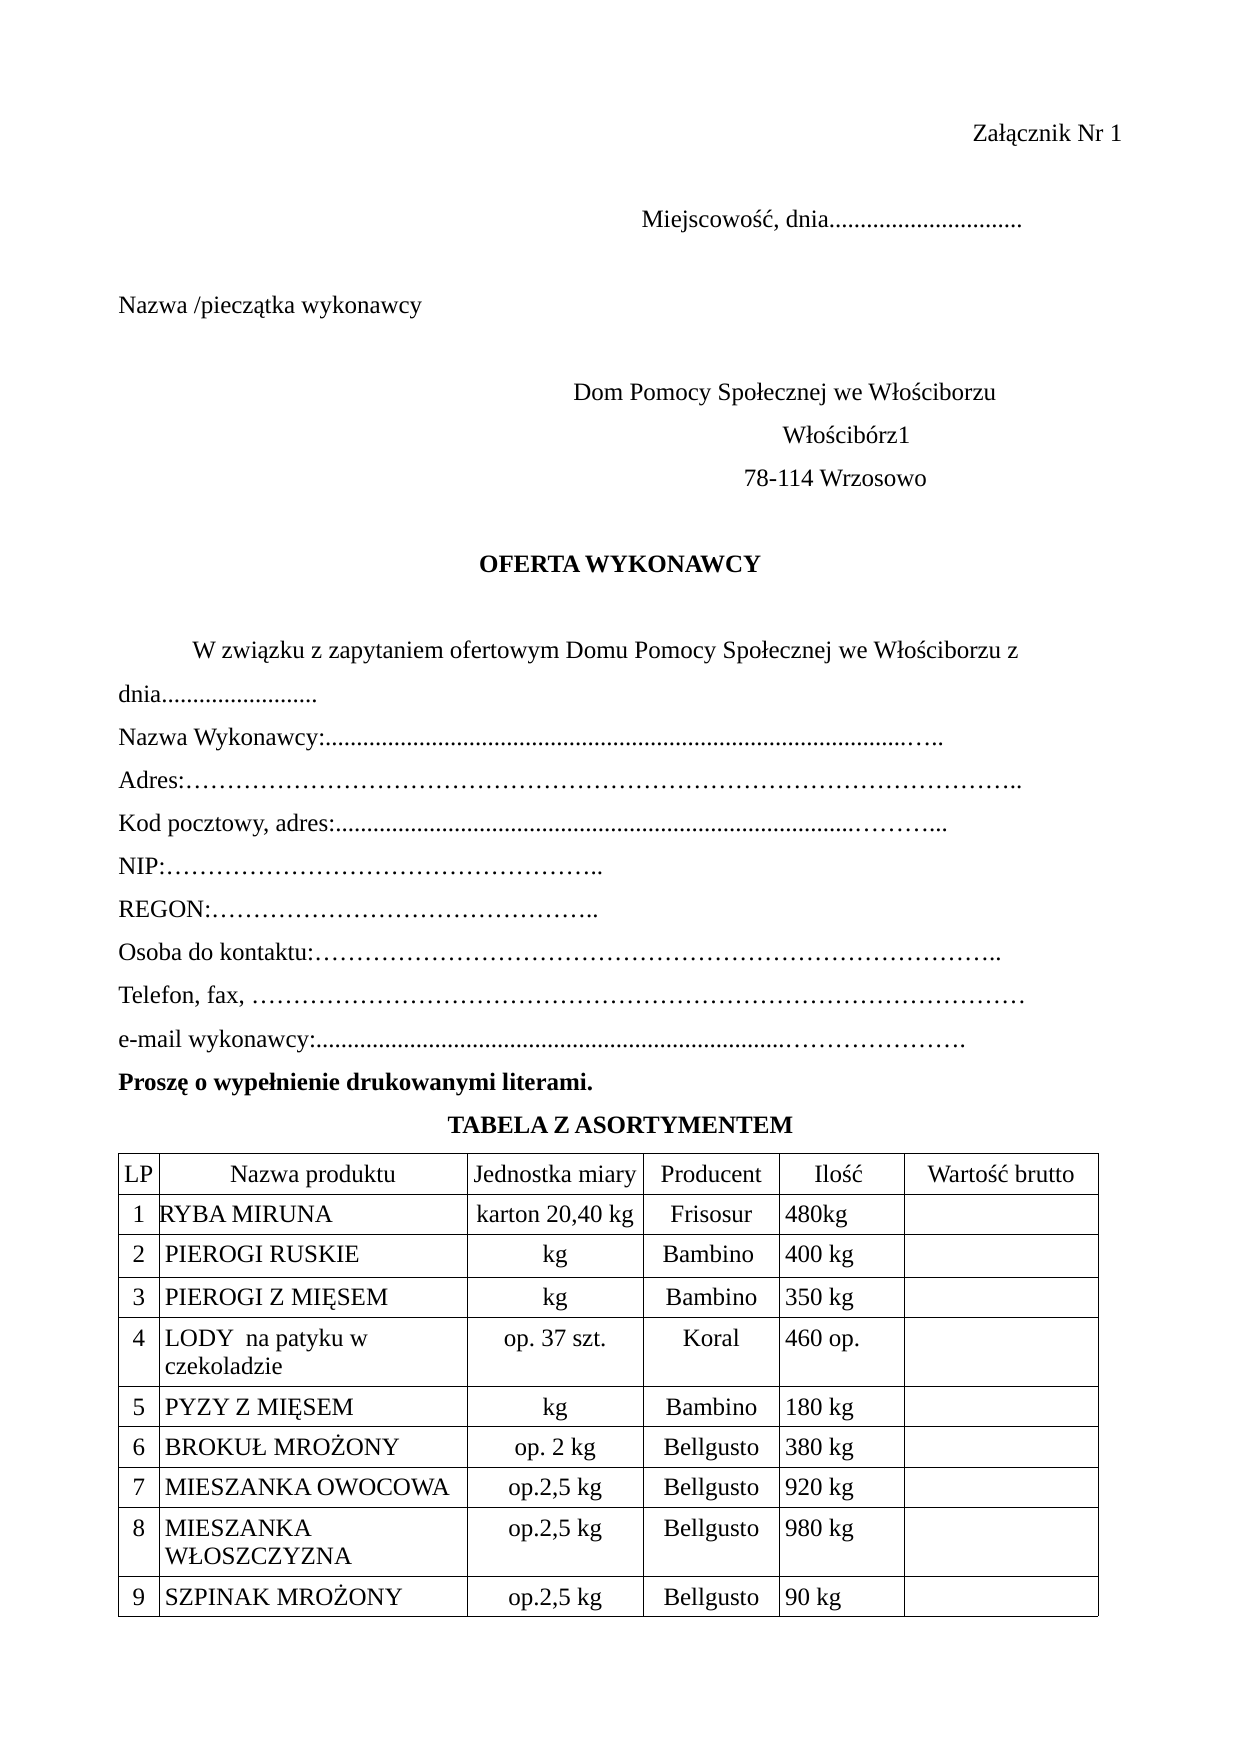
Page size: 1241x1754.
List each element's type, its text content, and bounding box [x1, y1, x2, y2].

table_cell karton 20,40 kg [468, 1195, 643, 1234]
table_cell 920 kg [780, 1468, 904, 1507]
table_cell BROKUŁ MROŻONY [160, 1427, 467, 1467]
table_cell 7 [119, 1468, 159, 1507]
text REGON:……………………………………….. [118, 894, 1122, 923]
table_cell [905, 1508, 1098, 1576]
table_cell 4 [119, 1318, 159, 1386]
table_cell MIESZANKA OWOCOWA [160, 1468, 467, 1507]
table_cell op.2,5 kg [468, 1468, 643, 1507]
table_cell 5 [119, 1387, 159, 1426]
table_cell [905, 1278, 1098, 1317]
table_header Ilość [780, 1154, 904, 1193]
text Załącznik Nr 1 [118, 118, 1122, 147]
table_cell 1 [119, 1195, 159, 1234]
table_cell Koral [644, 1318, 779, 1386]
table_header Jednostka miary [468, 1154, 643, 1193]
text Nazwa Wykonawcy:.............................................................................................….. [118, 722, 1122, 751]
text TABELA Z ASORTYMENTEM [118, 1110, 1122, 1139]
table_cell [905, 1468, 1098, 1507]
table_cell 180 kg [780, 1387, 904, 1426]
table_cell [905, 1577, 1098, 1616]
table_cell 8 [119, 1508, 159, 1576]
table_cell op.2,5 kg [468, 1508, 643, 1576]
table_cell Bellgusto [644, 1427, 779, 1467]
text NIP:…………………………………………….. [118, 851, 1122, 880]
text e-mail wykonawcy:...........................................................................…………………. [118, 1024, 1122, 1052]
table_cell 460 op. [780, 1318, 904, 1386]
table_cell 350 kg [780, 1278, 904, 1317]
table_cell 90 kg [780, 1577, 904, 1616]
table_cell [905, 1318, 1098, 1386]
table_cell 6 [119, 1427, 159, 1467]
table_cell op. 2 kg [468, 1427, 643, 1467]
table_cell 9 [119, 1577, 159, 1616]
table_cell Bambino [644, 1278, 779, 1317]
table_cell PYZY Z MIĘSEM [160, 1387, 467, 1426]
text Dom Pomocy Społecznej we Włościborzu [118, 377, 1122, 406]
text Proszę o wypełnienie drukowanymi literami. [118, 1067, 1122, 1096]
table_cell 980 kg [780, 1508, 904, 1576]
table_cell PIEROGI Z MIĘSEM [160, 1278, 467, 1317]
table_header Producent [644, 1154, 779, 1193]
table_header LP [119, 1154, 159, 1193]
table_cell RYBA MIRUNA [160, 1195, 467, 1234]
table_header Nazwa produktu [160, 1154, 467, 1193]
table_cell Bellgusto [644, 1577, 779, 1616]
table_cell Frisosur [644, 1195, 779, 1234]
table_cell op.2,5 kg [468, 1577, 643, 1616]
table_cell MIESZANKA WŁOSZCZYZNA [160, 1508, 467, 1576]
table_cell kg [468, 1387, 643, 1426]
table_cell op. 37 szt. [468, 1318, 643, 1386]
text Telefon, fax, ………………………………………………………………………………… [118, 981, 1122, 1009]
table_header Wartość brutto [905, 1154, 1098, 1193]
table_cell 480kg [780, 1195, 904, 1234]
table_cell 400 kg [780, 1235, 904, 1277]
table_cell [905, 1195, 1098, 1234]
table_cell 3 [119, 1278, 159, 1317]
table_cell [905, 1235, 1098, 1277]
text 78-114 Wrzosowo [118, 463, 1122, 492]
table_cell kg [468, 1278, 643, 1317]
table_cell Bellgusto [644, 1468, 779, 1507]
text Nazwa /pieczątka wykonawcy [118, 291, 1122, 319]
text Włościbórz1 [118, 420, 1122, 449]
table_cell kg [468, 1235, 643, 1277]
table_cell [905, 1387, 1098, 1426]
table_cell Bambino [644, 1387, 779, 1426]
table_cell 2 [119, 1235, 159, 1277]
table_cell [905, 1427, 1098, 1467]
text Adres:……………………………………………………………………………………….. [118, 765, 1122, 794]
text W związku z zapytaniem ofertowym Domu Pomocy Społecznej we Włościborzu z dnia......................... [118, 636, 1122, 707]
text OFERTA WYKONAWCY [118, 549, 1122, 578]
table_cell SZPINAK MROŻONY [160, 1577, 467, 1616]
table_cell 380 kg [780, 1427, 904, 1467]
table_cell PIEROGI RUSKIE [160, 1235, 467, 1277]
table_cell LODY na patyku w czekoladzie [160, 1318, 467, 1386]
table_cell Bambino [644, 1235, 779, 1277]
text Osoba do kontaktu:……………………………………………………………………….. [118, 937, 1122, 966]
table_cell Bellgusto [644, 1508, 779, 1576]
text Kod pocztowy, adres:...................................................................................………... [118, 808, 1122, 837]
text Miejscowość, dnia............................... [118, 204, 1122, 233]
